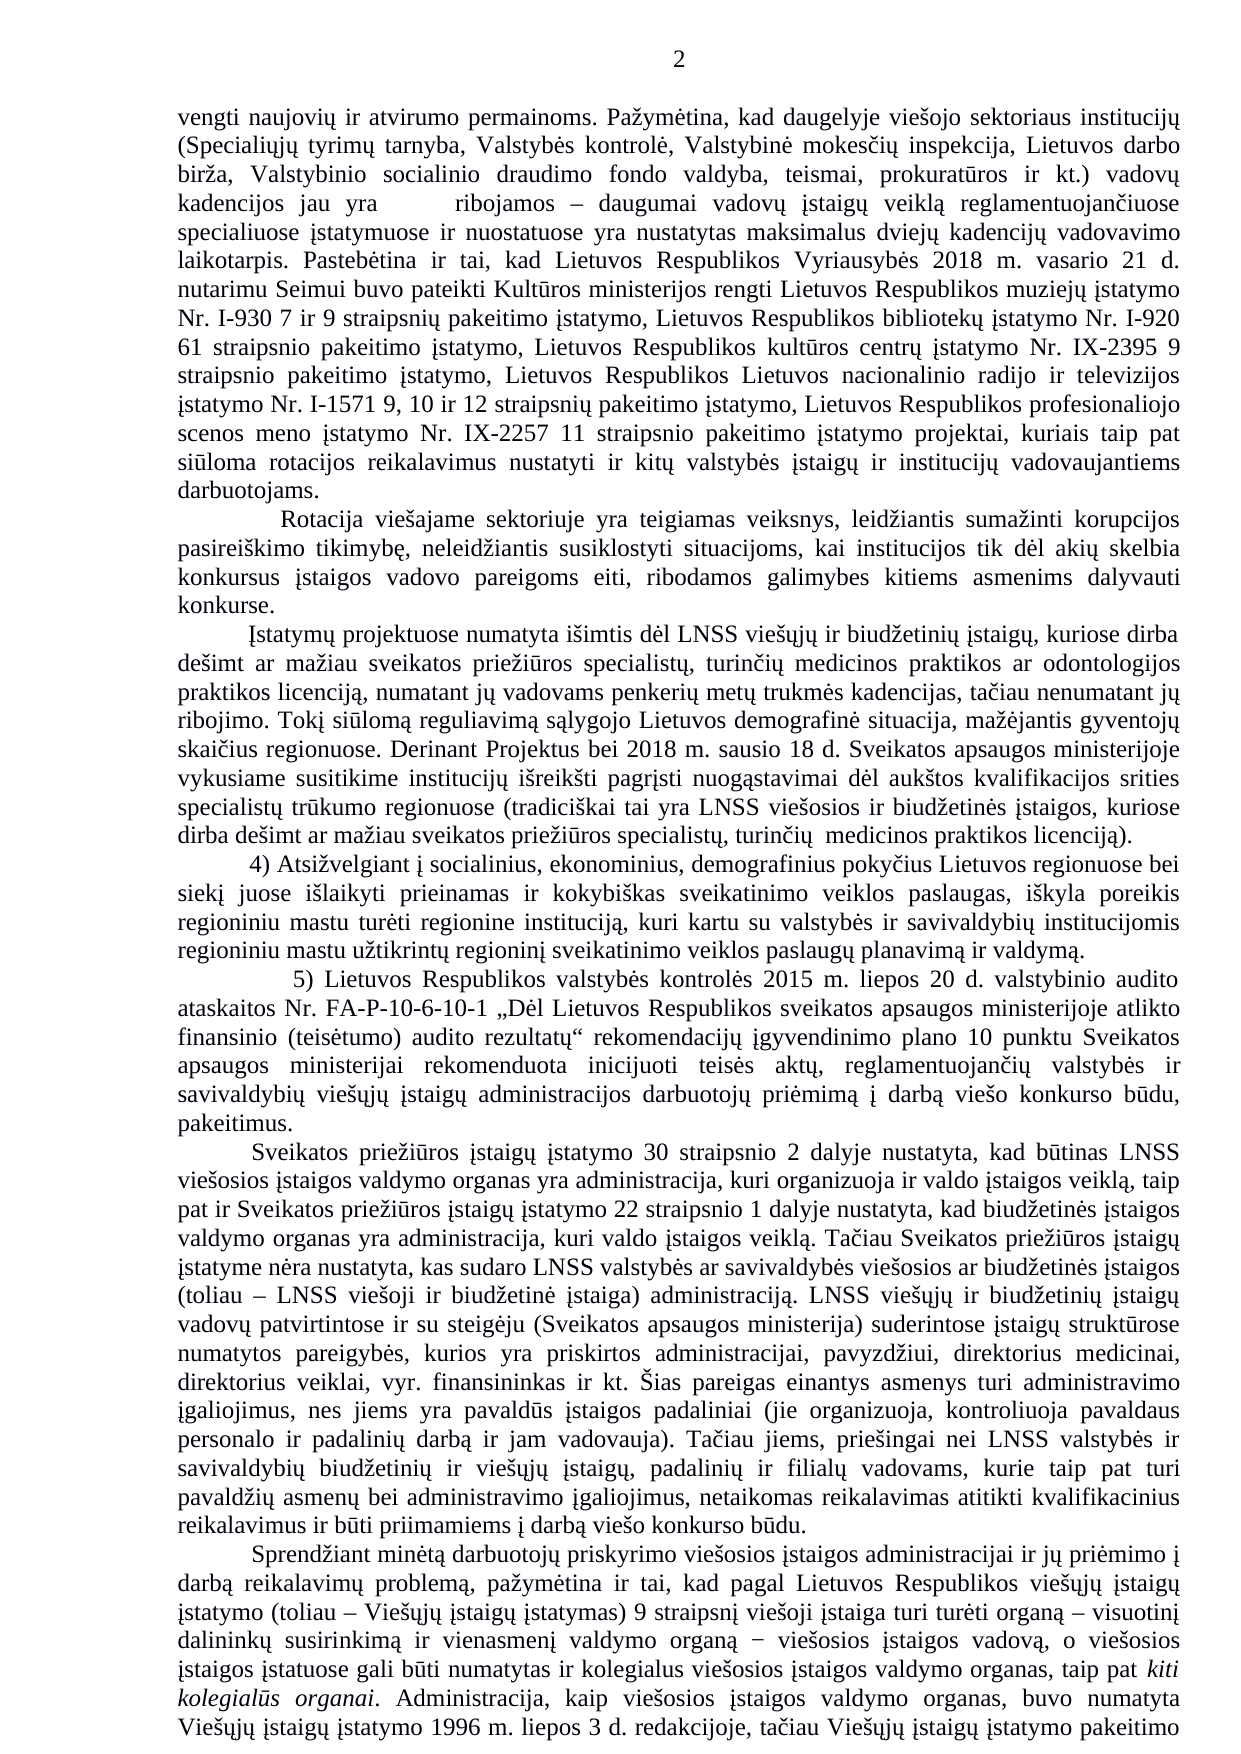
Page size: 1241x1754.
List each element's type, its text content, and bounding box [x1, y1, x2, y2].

text vengti naujovių ir atvirumo permainoms. Pažymėtina, kad daugelyje viešojo sektoriaus institucijų (Specialiųjų tyrimų tarnyba, Valstybės kontrolė, Valstybinė mokesčių inspekcija, Lietuvos darbo birža, Valstybinio socialinio draudimo fondo valdyba, teismai, prokuratūros ir kt.) vadovų kadencijos jau yra ribojamos – daugumai vadovų įstaigų veiklą reglamentuojančiuose specialiuose įstatymuose ir nuostatuose yra nustatytas maksimalus dviejų kadencijų vadovavimo laikotarpis. Pastebėtina ir tai, kad Lietuvos Respublikos Vyriausybės 2018 m. vasario 21 d. nutarimu Seimui buvo pateikti Kultūros ministerijos rengti Lietuvos Respublikos muziejų įstatymo Nr. I-930 7 ir 9 straipsnių pakeitimo įstatymo, Lietuvos Respublikos bibliotekų įstatymo Nr. I-920 61 straipsnio pakeitimo įstatymo, Lietuvos Respublikos kultūros centrų įstatymo Nr. IX-2395 9 straipsnio pakeitimo įstatymo, Lietuvos Respublikos Lietuvos nacionalinio radijo ir televizijos įstatymo Nr. I-1571 9, 10 ir 12 straipsnių pakeitimo įstatymo, Lietuvos Respublikos profesionaliojo scenos meno įstatymo Nr. IX-2257 11 straipsnio pakeitimo įstatymo projektai, kuriais taip pat siūloma rotacijos reikalavimus nustatyti ir kitų valstybės įstaigų ir institucijų vadovaujantiems darbuotojams. [177, 102, 1181, 504]
text Rotacija viešajame sektoriuje yra teigiamas veiksnys, leidžiantis sumažinti korupcijos pasireiškimo tikimybę, neleidžiantis susiklostyti situacijoms, kai institucijos tik dėl akių skelbia konkursus įstaigos vadovo pareigoms eiti, ribodamos galimybes kitiems asmenims dalyvauti konkurse. [177, 504, 1181, 619]
text Sveikatos priežiūros įstaigų įstatymo 30 straipsnio 2 dalyje nustatyta, kad būtinas LNSS viešosios įstaigos valdymo organas yra administracija, kuri organizuoja ir valdo įstaigos veiklą, taip pat ir Sveikatos priežiūros įstaigų įstatymo 22 straipsnio 1 dalyje nustatyta, kad biudžetinės įstaigos valdymo organas yra administracija, kuri valdo įstaigos veiklą. Tačiau Sveikatos priežiūros įstaigų įstatyme nėra nustatyta, kas sudaro LNSS valstybės ar savivaldybės viešosios ar biudžetinės įstaigos (toliau – LNSS viešoji ir biudžetinė įstaiga) administraciją. LNSS viešųjų ir biudžetinių įstaigų vadovų patvirtintose ir su steigėju (Sveikatos apsaugos ministerija) suderintose įstaigų struktūrose numatytos pareigybės, kurios yra priskirtos administracijai, pavyzdžiui, direktorius medicinai, direktorius veiklai, vyr. finansininkas ir kt. Šias pareigas einantys asmenys turi administravimo įgaliojimus, nes jiems yra pavaldūs įstaigos padaliniai (jie organizuoja, kontroliuoja pavaldaus personalo ir padalinių darbą ir jam vadovauja). Tačiau jiems, priešingai nei LNSS valstybės ir savivaldybių biudžetinių ir viešųjų įstaigų, padalinių ir filialų vadovams, kurie taip pat turi pavaldžių asmenų bei administravimo įgaliojimus, netaikomas reikalavimas atitikti kvalifikacinius reikalavimus ir būti priimamiems į darbą viešo konkurso būdu. [177, 1137, 1181, 1539]
text 4) Atsižvelgiant į socialinius, ekonominius, demografinius pokyčius Lietuvos regionuose bei siekį juose išlaikyti prieinamas ir kokybiškas sveikatinimo veiklos paslaugas, iškyla poreikis regioniniu mastu turėti regionine instituciją, kuri kartu su valstybės ir savivaldybių institucijomis regioniniu mastu užtikrintų regioninį sveikatinimo veiklos paslaugų planavimą ir valdymą. [177, 849, 1181, 964]
text Sprendžiant minėtą darbuotojų priskyrimo viešosios įstaigos administracijai ir jų priėmimo į darbą reikalavimų problemą, pažymėtina ir tai, kad pagal Lietuvos Respublikos viešųjų įstaigų įstatymo (toliau – Viešųjų įstaigų įstatymas) 9 straipsnį viešoji įstaiga turi turėti organą – visuotinį dalininkų susirinkimą ir vienasmenį valdymo organą − viešosios įstaigos vadovą, o viešosios įstaigos įstatuose gali būti numatytas ir kolegialus viešosios įstaigos valdymo organas, taip pat kiti kolegialūs organai. Administracija, kaip viešosios įstaigos valdymo organas, buvo numatyta Viešųjų įstaigų įstatymo 1996 m. liepos 3 d. redakcijoje, tačiau Viešųjų įstaigų įstatymo pakeitimo [177, 1539, 1181, 1741]
text Įstatymų projektuose numatyta išimtis dėl LNSS viešųjų ir biudžetinių įstaigų, kuriose dirba dešimt ar mažiau sveikatos priežiūros specialistų, turinčių medicinos praktikos ar odontologijos praktikos licenciją, numatant jų vadovams penkerių metų trukmės kadencijas, tačiau nenumatant jų ribojimo. Tokį siūlomą reguliavimą sąlygojo Lietuvos demografinė situacija, mažėjantis gyventojų skaičius regionuose. Derinant Projektus bei 2018 m. sausio 18 d. Sveikatos apsaugos ministerijoje vykusiame susitikime institucijų išreikšti pagrįsti nuogąstavimai dėl aukštos kvalifikacijos srities specialistų trūkumo regionuose (tradiciškai tai yra LNSS viešosios ir biudžetinės įstaigos, kuriose dirba dešimt ar mažiau sveikatos priežiūros specialistų, turinčių medicinos praktikos licenciją). [177, 619, 1181, 849]
text 5) Lietuvos Respublikos valstybės kontrolės 2015 m. liepos 20 d. valstybinio audito ataskaitos Nr. FA-P-10-6-10-1 „Dėl Lietuvos Respublikos sveikatos apsaugos ministerijoje atlikto finansinio (teisėtumo) audito rezultatų“ rekomendacijų įgyvendinimo plano 10 punktu Sveikatos apsaugos ministerijai rekomenduota inicijuoti teisės aktų, reglamentuojančių valstybės ir savivaldybių viešųjų įstaigų administracijos darbuotojų priėmimą į darbą viešo konkurso būdu, pakeitimus. [177, 964, 1181, 1137]
